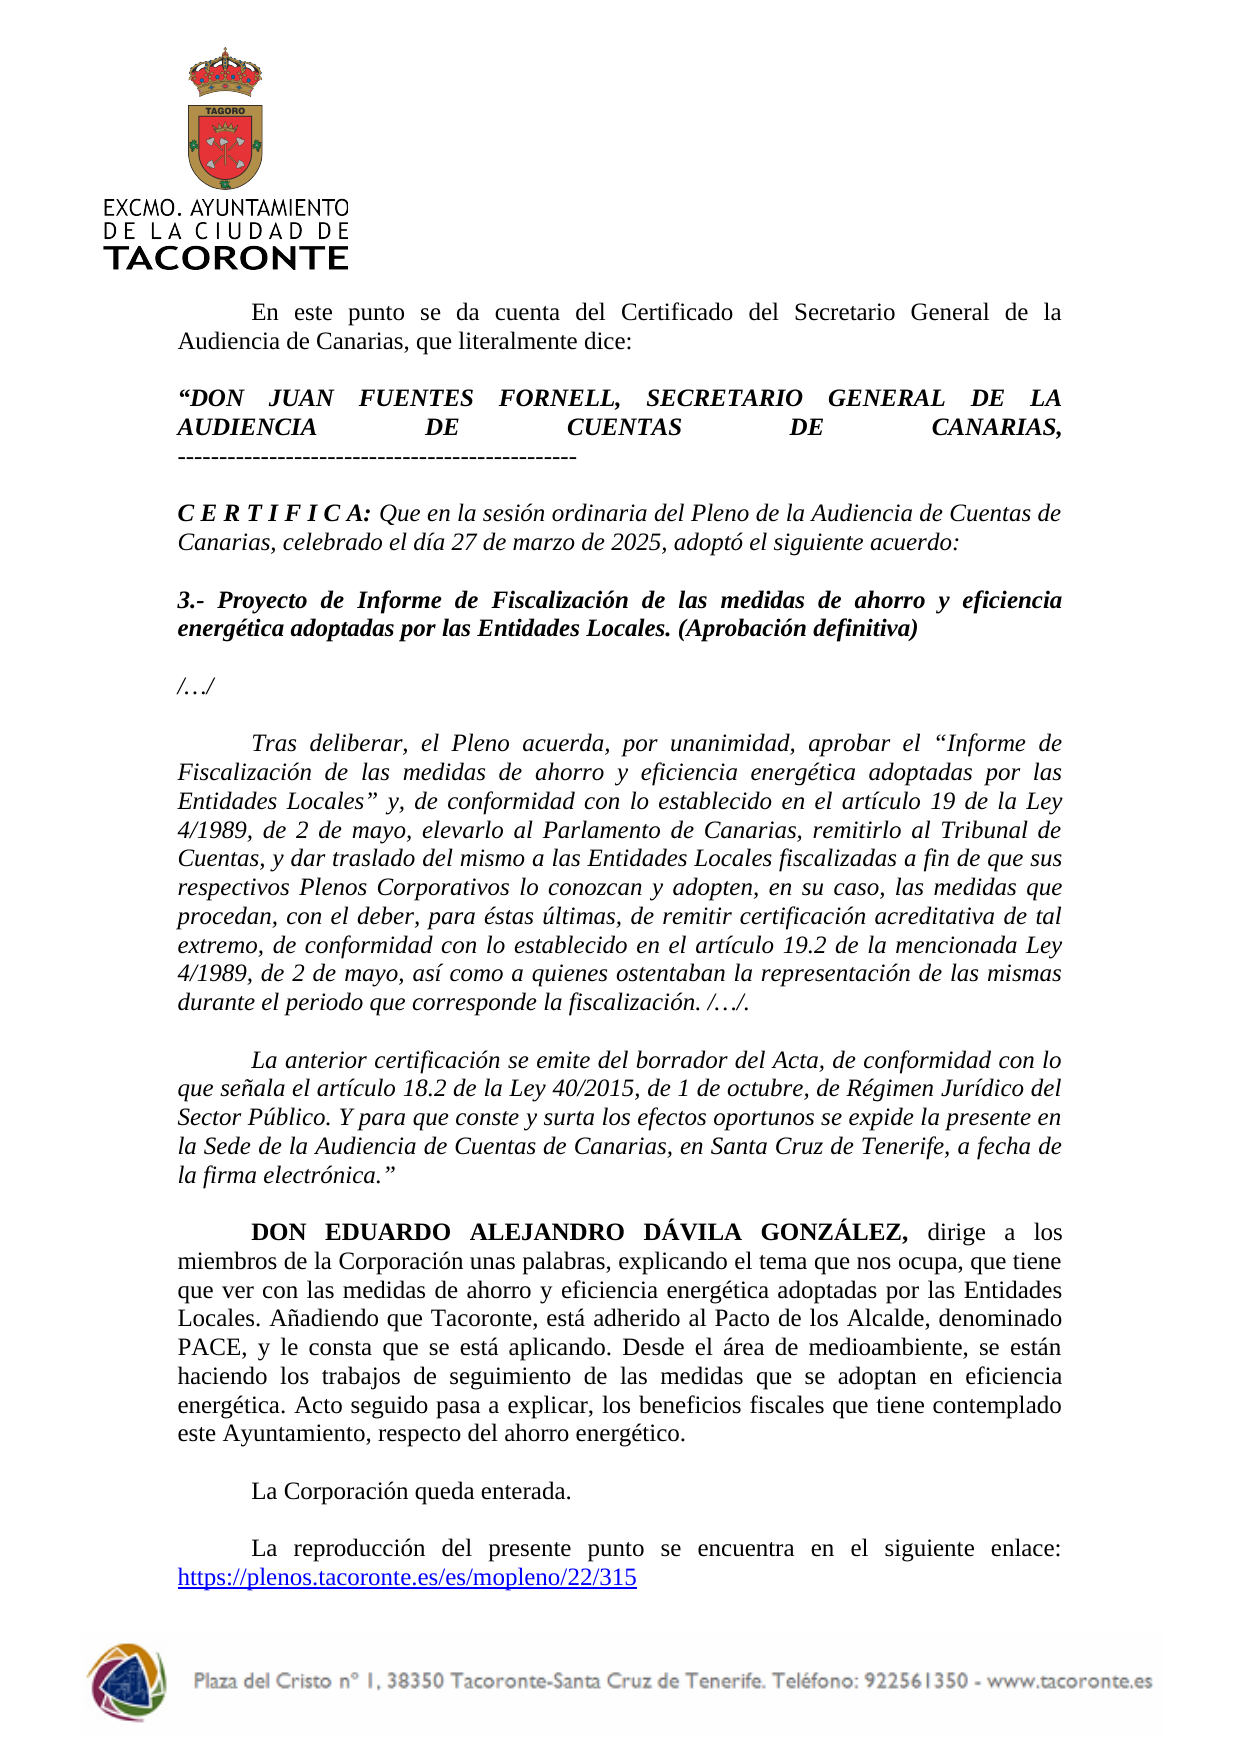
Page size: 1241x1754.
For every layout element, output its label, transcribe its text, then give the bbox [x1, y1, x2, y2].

picture [80, 1630, 1163, 1737]
text Tras deliberar, el Pleno acuerda, por unanimidad, aprobar el “Informe de Fiscalización de las medidas de ahorro y eficiencia energética adoptadas por las Entidades Locales” y, de conformidad con lo establecido en el artículo 19 de la Ley 4/1989, de 2 de mayo, elevarlo al Parlamento de Canarias, remitirlo al Tribunal de Cuentas, y dar traslado del mismo a las Entidades Locales fiscalizadas a fin de que sus respectivos Plenos Corporativos lo conozcan y adopten, en su caso, las medidas que procedan, con el deber, para éstas últimas, de remitir certificación acreditativa de tal extremo, de conformidad con lo establecido en el artículo 19.2 de la mencionada Ley 4/1989, de 2 de mayo, así como a quienes ostentaban la representación de las mismas durante el periodo que corresponde la fiscalización. /…/. [177, 728, 1063, 1016]
text 3.- Proyecto de Informe de Fiscalización de las medidas de ahorro y eficiencia energética adoptadas por las Entidades Locales. (Aprobación definitiva) [177, 585, 1063, 642]
text La reproducción del presente punto se encuentra en el siguiente enlace: https://plenos.tacoronte.es/es/mopleno/22/315 [177, 1533, 1063, 1591]
text En este punto se da cuenta del Certificado del Secretario General de la Audiencia de Canarias, que literalmente dice: [177, 297, 1063, 355]
text DON EDUARDO ALEJANDRO DÁVILA GONZÁLEZ, dirige a los miembros de la Corporación unas palabras, explicando el tema que nos ocupa, que tiene que ver con las medidas de ahorro y eficiencia energética adoptadas por las Entidades Locales. Añadiendo que Tacoronte, está adherido al Pacto de los Alcalde, denominado PACE, y le consta que se está aplicando. Desde el área de medioambiente, se están haciendo los trabajos de seguimiento de las medidas que se adoptan en eficiencia energética. Acto seguido pasa a explicar, los beneficios fiscales que tiene contemplado este Ayuntamiento, respecto del ahorro energético. [177, 1217, 1063, 1447]
picture [103, 47, 348, 270]
text La anterior certificación se emite del borrador del Acta, de conformidad con lo que señala el artículo 18.2 de la Ley 40/2015, de 1 de octubre, de Régimen Jurídico del Sector Público. Y para que conste y surta los efectos oportunos se expide la presente en la Sede de la Audiencia de Cuentas de Canarias, en Santa Cruz de Tenerife, a fecha de la firma electrónica.” [177, 1045, 1063, 1188]
text La Corporación queda enterada. [177, 1476, 1063, 1505]
text “DON JUAN FUENTES FORNELL, SECRETARIO GENERAL DE LA AUDIENCIA DE CUENTAS DE CANARIAS, ------------------------------------------------ [177, 383, 1063, 470]
text C E R T I F I C A: Que en la sesión ordinaria del Pleno de la Audiencia de Cuentas de Canarias, celebrado el día 27 de marzo de 2025, adoptó el siguiente acuerdo: [177, 498, 1063, 556]
text /…/ [177, 671, 1063, 700]
